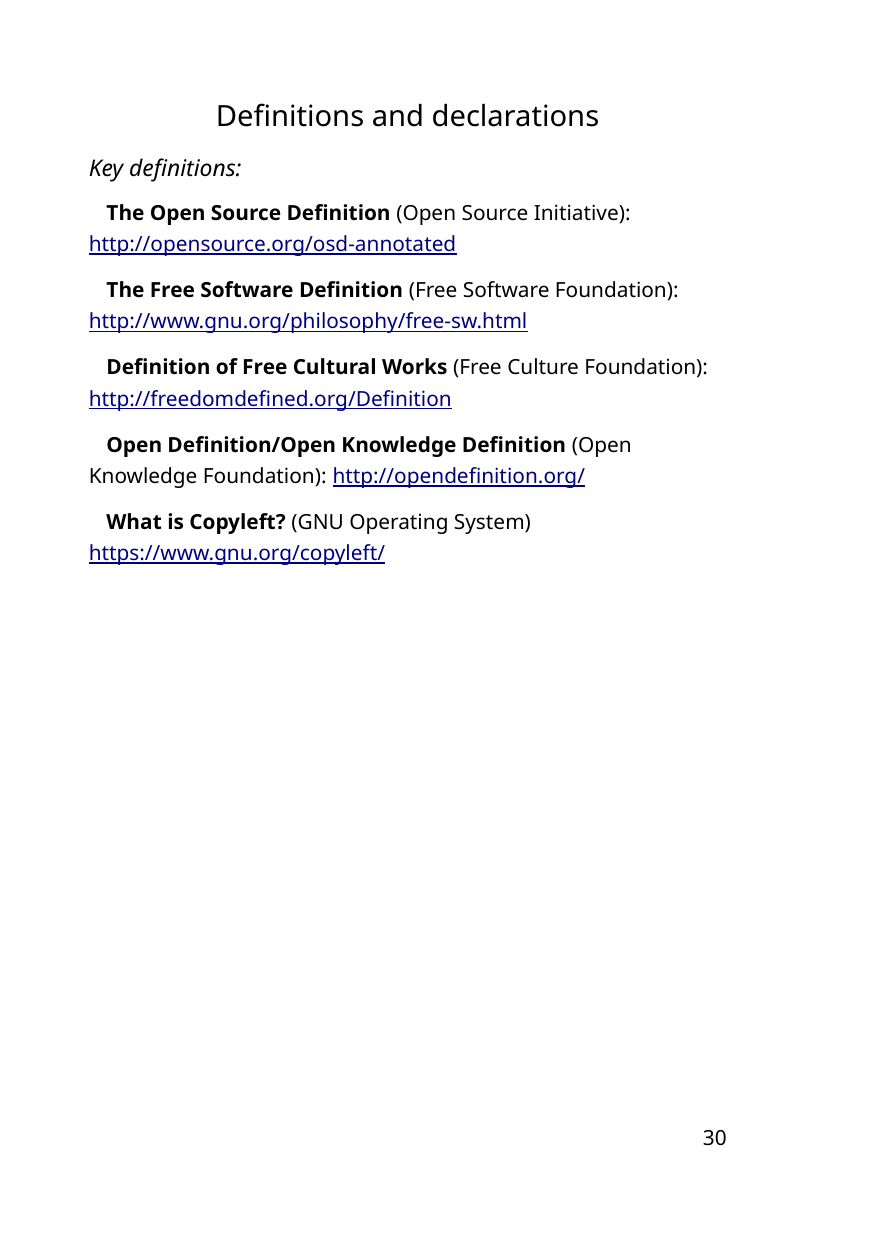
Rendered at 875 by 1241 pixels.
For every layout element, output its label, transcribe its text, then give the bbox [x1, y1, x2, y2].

text Definition of Free Cultural Works (Free Culture Foundation): http://freedomdefined.org/Definition [88, 352, 726, 412]
text What is Copyleft? (GNU Operating System) https://www.gnu.org/copyleft/ [88, 507, 726, 567]
text Open Definition/Open Knowledge Definition (Open Knowledge Foundation): http://opendefinition.org/ [88, 430, 726, 489]
subtitle Key definitions: [88, 152, 726, 183]
text The Open Source Definition (Open Source Initiative): http://opensource.org/osd-annotated [88, 198, 726, 257]
subtitle Definitions and declarations [88, 96, 726, 135]
text The Free Software Definition (Free Software Foundation): http://www.gnu.org/philosophy/free-sw.html [88, 275, 726, 335]
